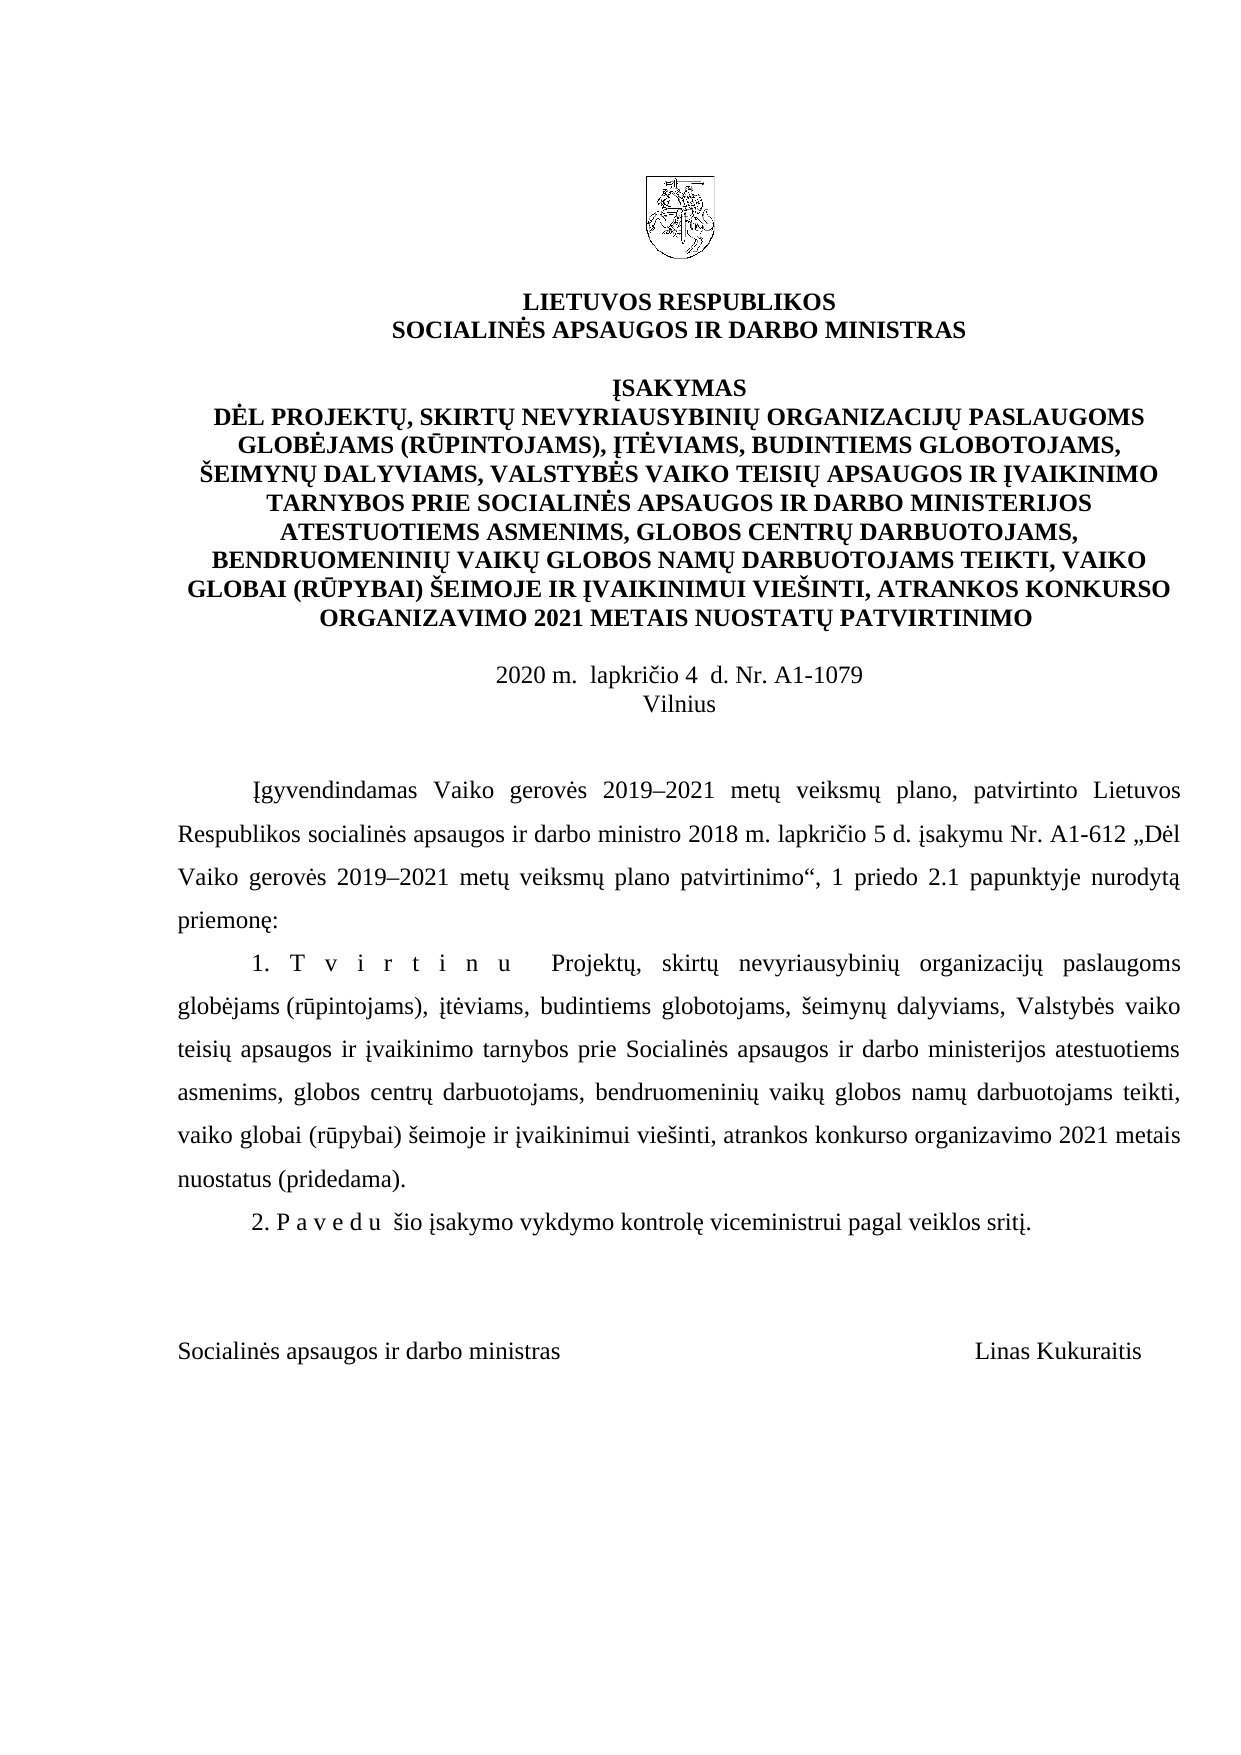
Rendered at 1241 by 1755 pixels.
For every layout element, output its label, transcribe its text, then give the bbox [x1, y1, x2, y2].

text LIETUVOS RESPUBLIKOS [177, 287, 1181, 316]
text Įgyvendindamas Vaiko gerovės 2019–2021 metų veiksmų plano, patvirtinto Lietuvos Respublikos socialinės apsaugos ir darbo ministro 2018 m. lapkričio 5 d. įsakymu Nr. A1-612 „Dėl Vaiko gerovės 2019–2021 metų veiksmų plano patvirtinimo“, 1 priedo 2.1 papunktyje nurodytą priemonę: [177, 776, 1181, 934]
text 2. P a v e d u šio įsakymo vykdymo kontrolę viceministrui pagal veiklos sritį. [177, 1207, 1181, 1236]
text Socialinės apsaugos ir darbo ministras Linas Kukuraitis [177, 1336, 1181, 1365]
text ĮSAKYMAS [177, 373, 1181, 402]
text SOCIALINĖS APSAUGOS IR DARBO MINISTRAS [177, 316, 1181, 344]
text DĖL PROJEKTŲ, SKIRTŲ NEVYRIAUSYBINIŲ ORGANIZACIJŲ PASLAUGOMS GLOBĖJAMS (RŪPINTOJAMS), ĮTĖVIAMS, BUDINTIEMS GLOBOTOJAMS, ŠEIMYNŲ DALYVIAMS, VALSTYBĖS VAIKO TEISIŲ APSAUGOS IR ĮVAIKINIMO TARNYBOS PRIE SOCIALINĖS APSAUGOS IR DARBO MINISTERIJOS ATESTUOTIEMS ASMENIMS, GLOBOS CENTRŲ DARBUOTOJAMS, BENDRUOMENINIŲ VAIKŲ GLOBOS NAMŲ DARBUOTOJAMS TEIKTI, VAIKO GLOBAI (RŪPYBAI) ŠEIMOJE IR ĮVAIKINIMUI VIEŠINTI, ATRANKOS KONKURSO ORGANIZAVIMO 2021 METAIS NUOSTATŲ PATVIRTINIMO [177, 402, 1181, 632]
text Vilnius [177, 689, 1181, 718]
text 2020 m. lapkričio 4 d. Nr. A1-1079 [177, 661, 1181, 689]
text 1. T v i r t i n u Projektų, skirtų nevyriausybinių organizacijų paslaugoms globėjams (rūpintojams), įtėviams, budintiems globotojams, šeimynų dalyviams, Valstybės vaiko teisių apsaugos ir įvaikinimo tarnybos prie Socialinės apsaugos ir darbo ministerijos atestuotiems asmenims, globos centrų darbuotojams, bendruomeninių vaikų globos namų darbuotojams teikti, vaiko globai (rūpybai) šeimoje ir įvaikinimui viešinti, atrankos konkurso organizavimo 2021 metais nuostatus (pridedama). [177, 948, 1181, 1192]
